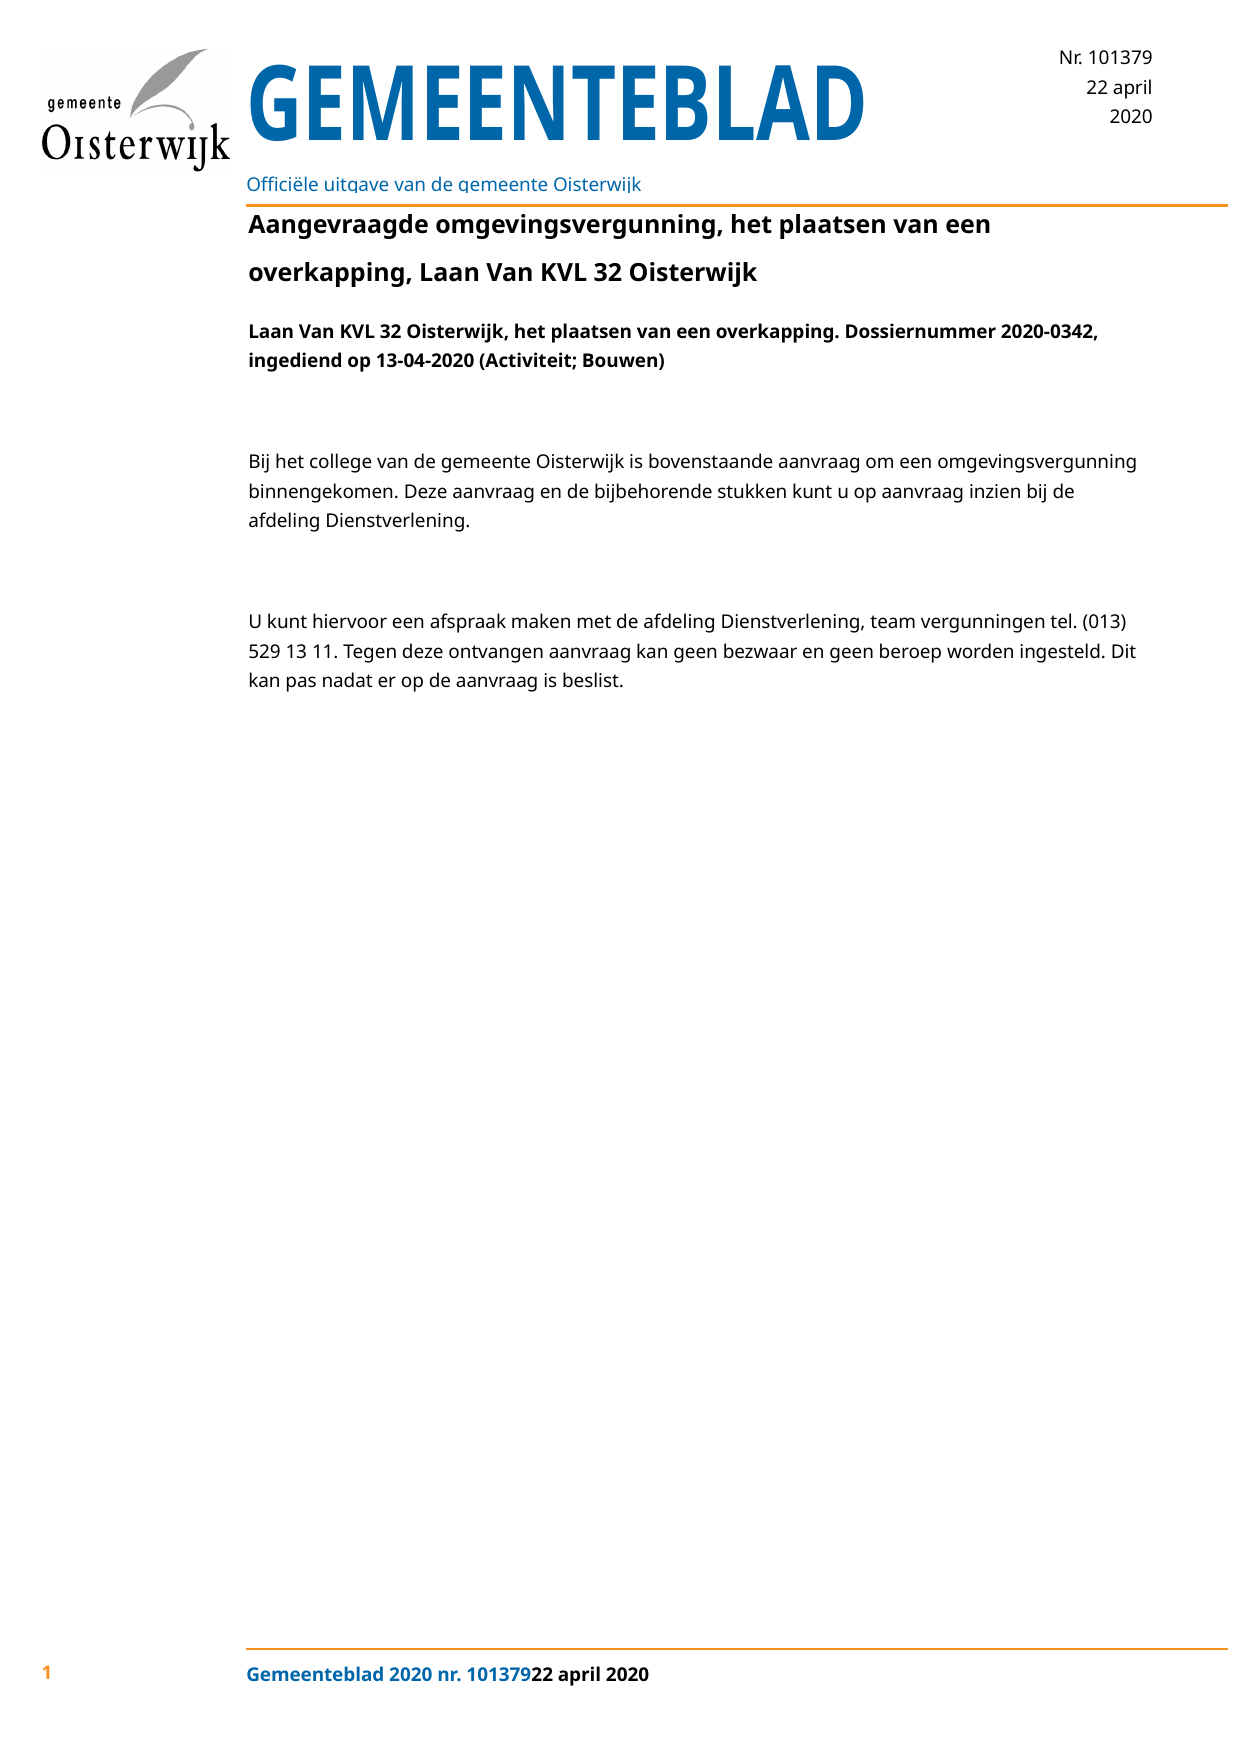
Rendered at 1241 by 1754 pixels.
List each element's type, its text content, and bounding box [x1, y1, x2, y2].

text Aangevraagde omgevingsvergunning, het plaatsen van een overkapping, Laan Van KVL 32 Oisterwijk [248, 207, 1152, 288]
text U kunt hiervoor een afspraak maken met de afdeling Dienstverlening, team vergunningen tel. (013) 529 13 11. Tegen deze ontvangen aanvraag kan geen bezwaar en geen beroep worden ingesteld. Dit kan pas nadat er op de aanvraag is beslist. [248, 608, 1152, 693]
text Bij het college van de gemeente Oisterwijk is bovenstaande aanvraag om een omgevingsvergunning binnengekomen. Deze aanvraag en de bijbehorende stukken kunt u op aanvraag inzien bij de afdeling Dienstverlening. [248, 448, 1152, 533]
picture [41, 47, 231, 172]
text Laan Van KVL 32 Oisterwijk, het plaatsen van een overkapping. Dossiernummer 2020-0342, ingediend op 13-04-2020 (Activiteit; Bouwen) [248, 318, 1152, 373]
